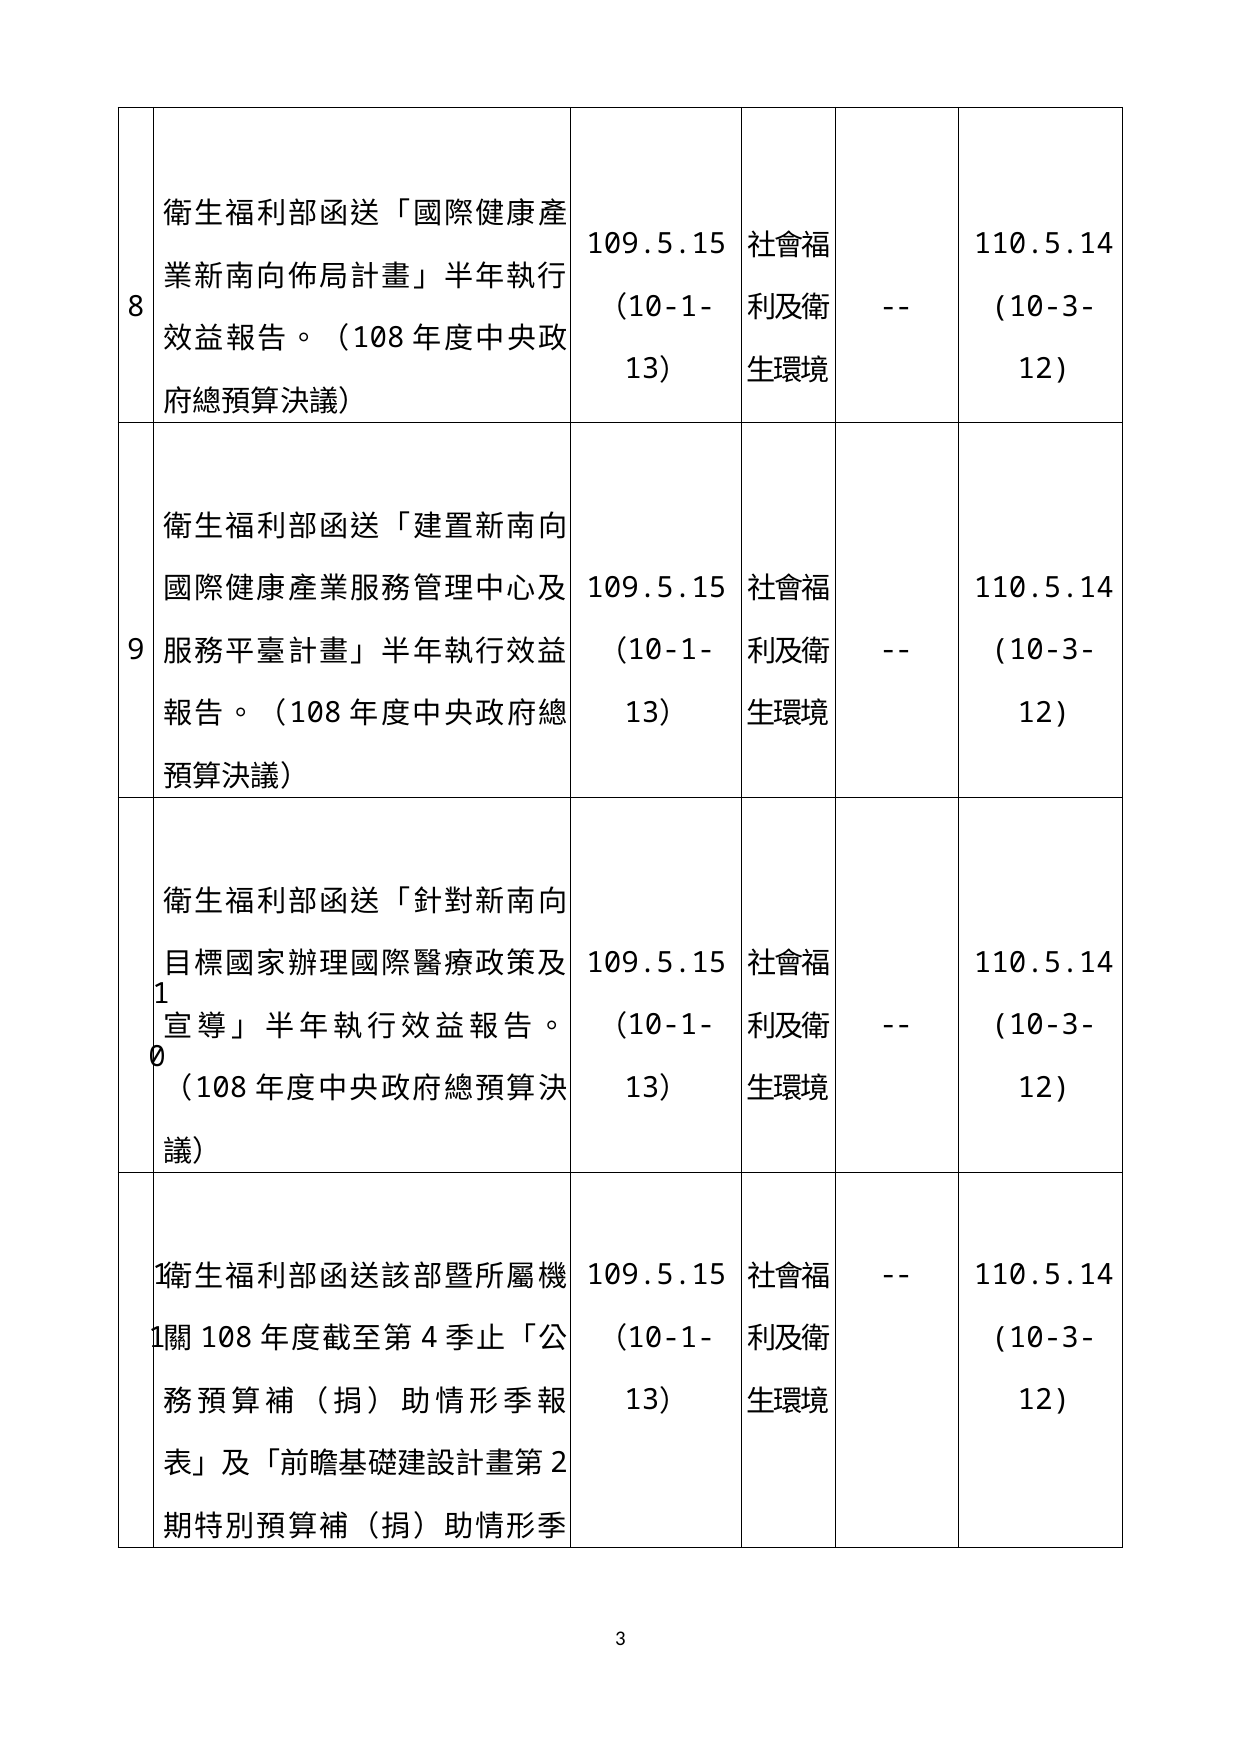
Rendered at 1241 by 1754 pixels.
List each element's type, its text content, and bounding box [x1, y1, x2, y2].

table_cell 社會福利及衛生環境 [742, 108, 835, 422]
table_cell 社會福利及衛生環境 [742, 1173, 835, 1547]
table_cell [119, 1173, 153, 1547]
table_cell 110.5.14 (10-3-12) [959, 798, 1122, 1172]
table_cell 109.5.15（10-1-13） [571, 108, 741, 422]
table_cell 109.5.15（10-1-13） [571, 1173, 741, 1547]
table_cell -- [836, 798, 958, 1172]
table_cell 社會福利及衛生環境 [742, 423, 835, 797]
table_cell [119, 423, 153, 797]
table_cell 110.5.14 (10-3-12) [959, 423, 1122, 797]
table_cell [119, 108, 153, 422]
table_cell 110.5.14 (10-3-12) [959, 1173, 1122, 1547]
table_cell 衛生福利部函送「針對新南向目標國家辦理國際醫療政策及宣導」半年執行效益報告。（108年度中央政府總預算決議） [154, 798, 570, 1172]
table_cell -- [836, 1173, 958, 1547]
table_cell 109.5.15（10-1-13） [571, 423, 741, 797]
table_cell 衛生福利部函送「建置新南向國際健康產業服務管理中心及服務平臺計畫」半年執行效益報告。（108年度中央政府總預算決議） [154, 423, 570, 797]
table_cell 衛生福利部函送「國際健康產業新南向佈局計畫」半年執行效益報告。（108年度中央政府總預算決議） [154, 108, 570, 422]
table_cell 110.5.14 (10-3-12) [959, 108, 1122, 422]
table_cell 社會福利及衛生環境 [742, 798, 835, 1172]
table_cell 109.5.15（10-1-13） [571, 798, 741, 1172]
table_cell 衛生福利部函送該部暨所屬機關108年度截至第4季止「公務預算補（捐）助情形季報表」及「前瞻基礎建設計畫第2期特別預算補（捐）助情形季報表」。 [154, 1173, 570, 1547]
table_cell [119, 798, 153, 1172]
table_cell -- [836, 108, 958, 422]
table_cell -- [836, 423, 958, 797]
